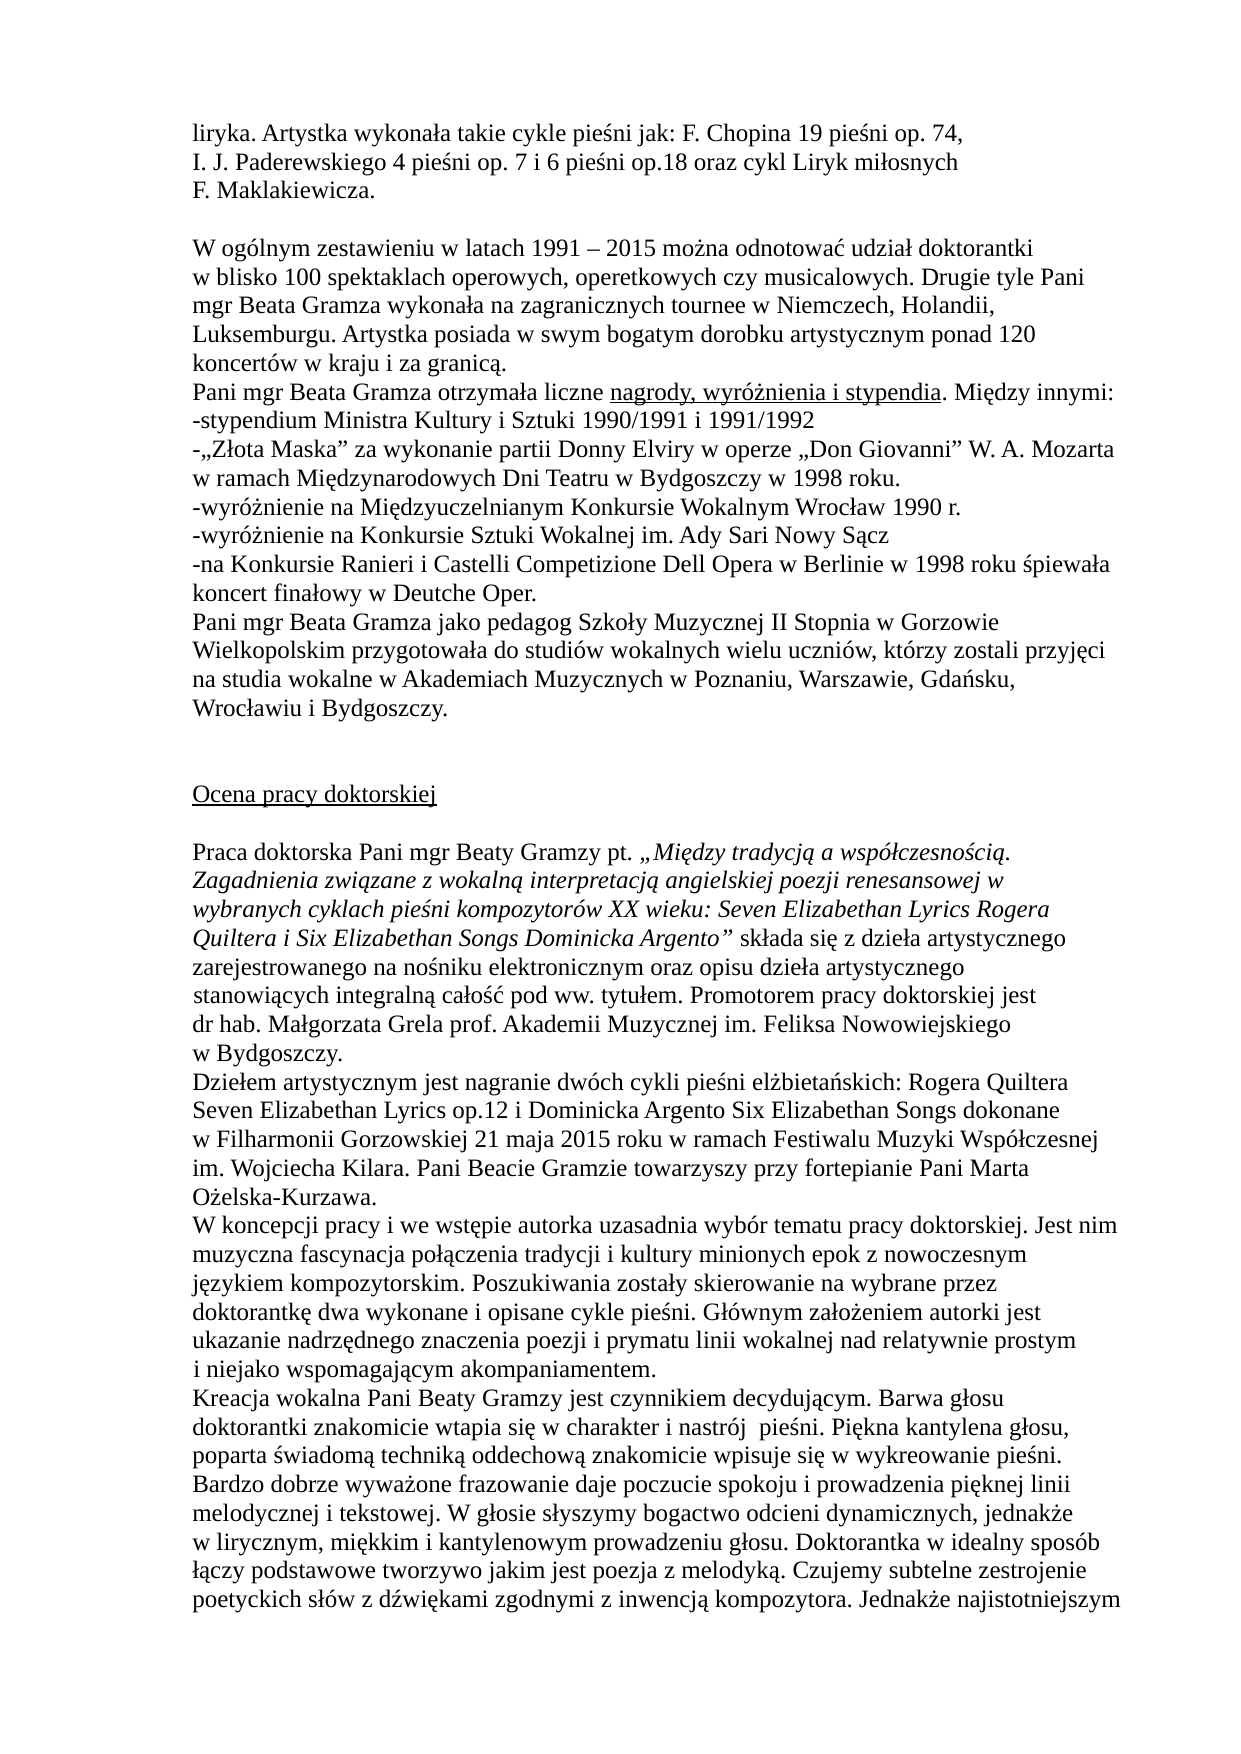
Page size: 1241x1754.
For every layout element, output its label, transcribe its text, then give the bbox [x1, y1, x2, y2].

text -„Złota Maska” za wykonanie partii Donny Elviry w operze „Don Giovanni” W. A. Mozarta w ramach Międzynarodowych Dni Teatru w Bydgoszczy w 1998 roku. [118, 434, 1122, 492]
text Pani mgr Beata Gramza jako pedagog Szkoły Muzycznej II Stopnia w Gorzowie Wielkopolskim przygotowała do studiów wokalnych wielu uczniów, którzy zostali przyjęci na studia wokalne w Akademiach Muzycznych w Poznaniu, Warszawie, Gdańsku, Wrocławiu i Bydgoszczy. [118, 607, 1122, 722]
text Praca doktorska Pani mgr Beaty Gramzy pt. „Między tradycją a współczesnością. Zagadnienia związane z wokalną interpretacją angielskiej poezji renesansowej w wybranych cyklach pieśni kompozytorów XX wieku: Seven Elizabethan Lyrics Rogera Quiltera i Six Elizabethan Songs Dominicka Argento” składa się z dzieła artystycznego zarejestrowanego na nośniku elektronicznym oraz opisu dzieła artystycznego [118, 837, 1122, 981]
text W koncepcji pracy i we wstępie autorka uzasadnia wybór tematu pracy doktorskiej. Jest nim muzyczna fascynacja połączenia tradycji i kultury minionych epok z nowoczesnym językiem kompozytorskim. Poszukiwania zostały skierowanie na wybrane przez doktorantkę dwa wykonane i opisane cykle pieśni. Głównym założeniem autorki jest ukazanie nadrzędnego znaczenia poezji i prymatu linii wokalnej nad relatywnie prostym [118, 1211, 1122, 1354]
text -stypendium Ministra Kultury i Sztuki 1990/1991 i 1991/1992 [118, 406, 1122, 434]
text W ogólnym zestawieniu w latach 1991 – 2015 można odnotować udział doktorantki w blisko 100 spektaklach operowych, operetkowych czy musicalowych. Drugie tyle Pani mgr Beata Gramza wykonała na zagranicznych tournee w Niemczech, Holandii, Luksemburgu. Artystka posiada w swym bogatym dorobku artystycznym ponad 120 koncertów w kraju i za granicą. [118, 233, 1122, 377]
text Dziełem artystycznym jest nagranie dwóch cykli pieśni elżbietańskich: Rogera Quiltera Seven Elizabethan Lyrics op.12 i Dominicka Argento Six Elizabethan Songs dokonane w Filharmonii Gorzowskiej 21 maja 2015 roku w ramach Festiwalu Muzyki Współczesnej im. Wojciecha Kilara. Pani Beacie Gramzie towarzyszy przy fortepianie Pani Marta Ożelska-Kurzawa. [118, 1067, 1122, 1211]
text stanowiących integralną całość pod ww. tytułem. Promotorem pracy doktorskiej jest dr hab. Małgorzata Grela prof. Akademii Muzycznej im. Feliksa Nowowiejskiego w Bydgoszczy. [118, 981, 1122, 1067]
text Pani mgr Beata Gramza otrzymała liczne nagrody, wyróżnienia i stypendia. Między innymi: [118, 377, 1122, 406]
text -wyróżnienie na Międzyuczelnianym Konkursie Wokalnym Wrocław 1990 r. [118, 492, 1122, 521]
text -wyróżnienie na Konkursie Sztuki Wokalnej im. Ady Sari Nowy Sącz [118, 521, 1122, 549]
text Ocena pracy doktorskiej [118, 779, 1122, 808]
text liryka. Artystka wykonała takie cykle pieśni jak: F. Chopina 19 pieśni op. 74, I. J. Paderewskiego 4 pieśni op. 7 i 6 pieśni op.18 oraz cykl Liryk miłosnych F. Maklakiewicza. [118, 118, 1122, 204]
text i niejako wspomagającym akompaniamentem. [118, 1354, 1122, 1383]
text -na Konkursie Ranieri i Castelli Competizione Dell Opera w Berlinie w 1998 roku śpiewała koncert finałowy w Deutche Oper. [118, 549, 1122, 607]
text Kreacja wokalna Pani Beaty Gramzy jest czynnikiem decydującym. Barwa głosu doktorantki znakomicie wtapia się w charakter i nastrój pieśni. Piękna kantylena głosu, poparta świadomą techniką oddechową znakomicie wpisuje się w wykreowanie pieśni. Bardzo dobrze wyważone frazowanie daje poczucie spokoju i prowadzenia pięknej linii melodycznej i tekstowej. W głosie słyszymy bogactwo odcieni dynamicznych, jednakże w lirycznym, miękkim i kantylenowym prowadzeniu głosu. Doktorantka w idealny sposób łączy podstawowe tworzywo jakim jest poezja z melodyką. Czujemy subtelne zestrojenie poetyckich słów z dźwiękami zgodnymi z inwencją kompozytora. Jednakże najistotniejszym [118, 1383, 1122, 1613]
